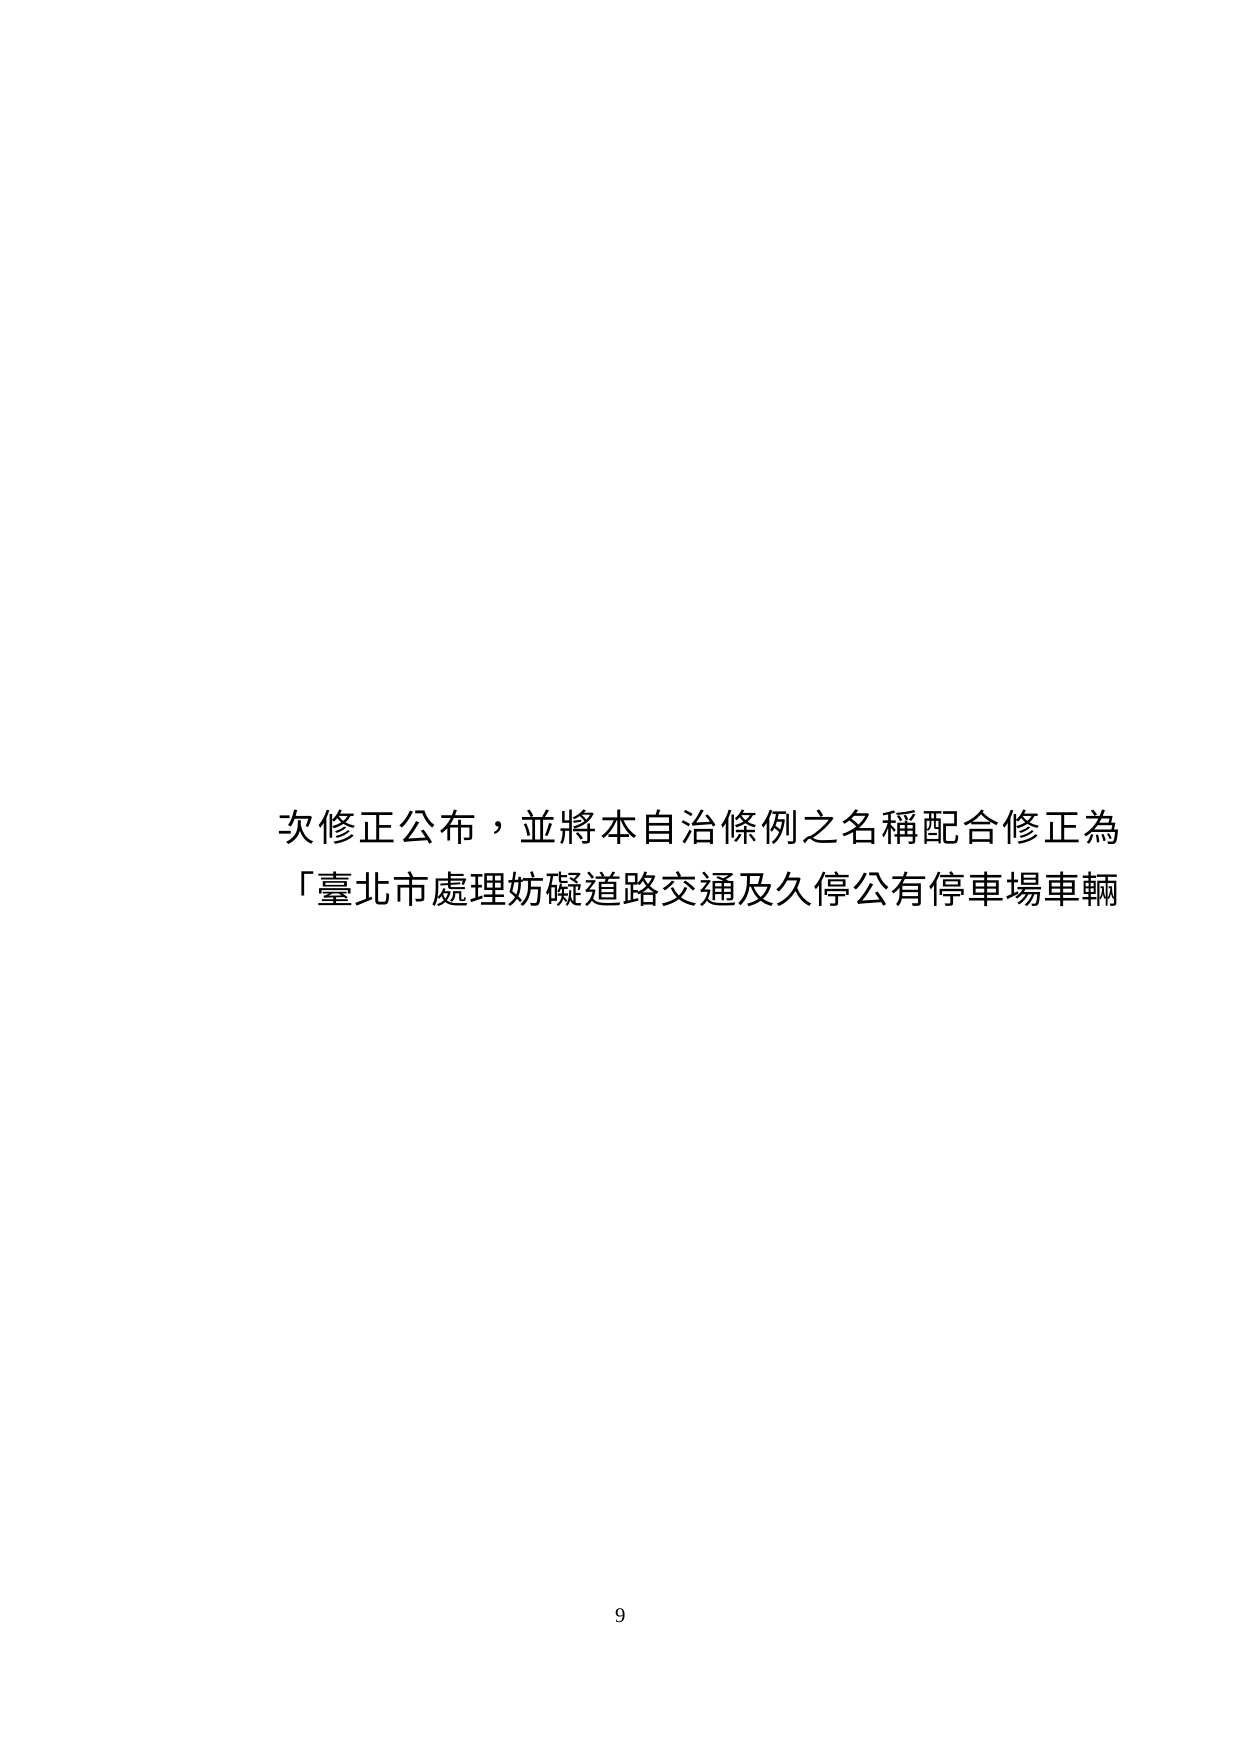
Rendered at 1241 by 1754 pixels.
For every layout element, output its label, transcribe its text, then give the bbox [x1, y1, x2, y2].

text 次修正公布，並將本自治條例之名稱配合修正為「臺北市處理妨礙道路交通及久停公有停車場車輛 [165, 783, 1122, 908]
